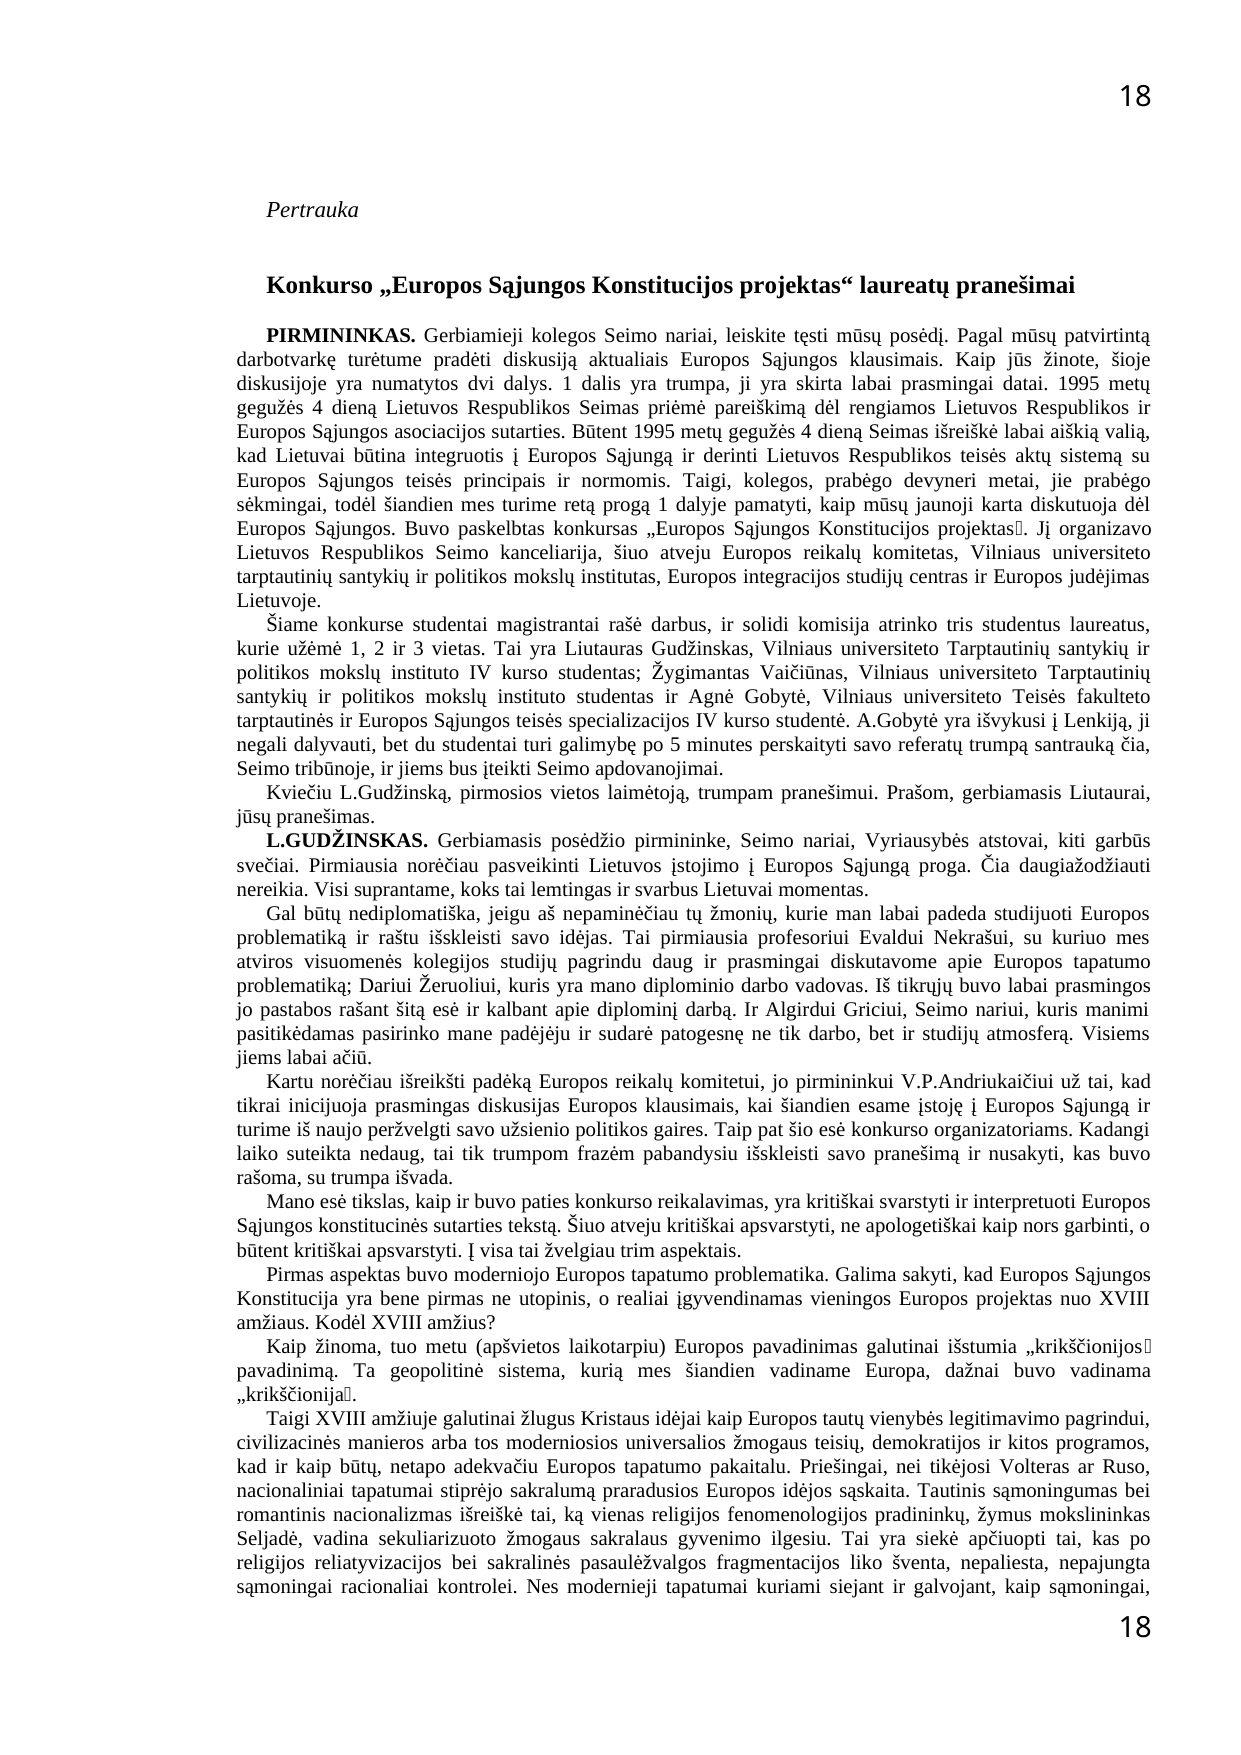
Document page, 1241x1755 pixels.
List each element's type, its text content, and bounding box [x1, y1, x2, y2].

text PIRMININKAS. Gerbiamieji kolegos Seimo nariai, leiskite tęsti mūsų posėdį. Pagal mūsų patvirtintą darbotvarkę turėtume pradėti diskusiją aktualiais Europos Sąjungos klausimais. Kaip jūs žinote, šioje diskusijoje yra numatytos dvi dalys. 1 dalis yra trumpa, ji yra skirta labai prasmingai datai. 1995 metų gegužės 4 dieną Lietuvos Respublikos Seimas priėmė pareiškimą dėl rengiamos Lietuvos Respublikos ir Europos Sąjungos asociacijos sutarties. Būtent 1995 metų gegužės 4 dieną Seimas išreiškė labai aiškią valią, kad Lietuvai būtina integruotis į Europos Sąjungą ir derinti Lietuvos Respublikos teisės aktų sistemą su Europos Sąjungos teisės principais ir normomis. Taigi, kolegos, prabėgo devyneri metai, jie prabėgo sėkmingai, todėl šiandien mes turime retą progą 1 dalyje pamatyti, kaip mūsų jaunoji karta diskutuoja dėl Europos Sąjungos. Buvo paskelbtas konkursas „Europos Sąjungos Konstitucijos projektas. Jį organizavo Lietuvos Respublikos Seimo kanceliarija, šiuo atveju Europos reikalų komitetas, Vilniaus universiteto tarptautinių santykių ir politikos mokslų institutas, Europos integracijos studijų centras ir Europos judėjimas Lietuvoje. [236, 323, 1152, 612]
text Mano esė tikslas, kaip ir buvo paties konkurso reikalavimas, yra kritiškai svarstyti ir interpretuoti Europos Sąjungos konstitucinės sutarties tekstą. Šiuo atveju kritiškai apsvarstyti, ne apologetiškai kaip nors garbinti, o būtent kritiškai apsvarstyti. Į visa tai žvelgiau trim aspektais. [236, 1189, 1152, 1262]
text Kaip žinoma, tuo metu (apšvietos laikotarpiu) Europos pavadinimas galutinai išstumia „krikščionijos pavadinimą. Ta geopolitinė sistema, kurią mes šiandien vadiname Europa, dažnai buvo vadinama „krikščionija. [236, 1334, 1152, 1406]
text Taigi XVIII amžiuje galutinai žlugus Kristaus idėjai kaip Europos tautų vienybės legitimavimo pagrindui, civilizacinės manieros arba tos moderniosios universalios žmogaus teisių, demokratijos ir kitos programos, kad ir kaip būtų, netapo adekvačiu Europos tapatumo pakaitalu. Priešingai, nei tikėjosi Volteras ar Ruso, nacionaliniai tapatumai stiprėjo sakralumą praradusios Europos idėjos sąskaita. Tautinis sąmoningumas bei romantinis nacionalizmas išreiškė tai, ką vienas religijos fenomenologijos pradininkų, žymus mokslininkas Seljadė, vadina sekuliarizuoto žmogaus sakralaus gyvenimo ilgesiu. Tai yra siekė apčiuopti tai, kas po religijos reliatyvizacijos bei sakralinės pasaulėžvalgos fragmentacijos liko šventa, nepaliesta, nepajungta sąmoningai racionaliai kontrolei. Nes modernieji tapatumai kuriami siejant ir galvojant, kaip sąmoningai, [236, 1406, 1152, 1598]
text Šiame konkurse studentai magistrantai rašė darbus, ir solidi komisija atrinko tris studentus laureatus, kurie užėmė 1, 2 ir 3 vietas. Tai yra Liutauras Gudžinskas, Vilniaus universiteto Tarptautinių santykių ir politikos mokslų instituto IV kurso studentas; Žygimantas Vaičiūnas, Vilniaus universiteto Tarptautinių santykių ir politikos mokslų instituto studentas ir Agnė Gobytė, Vilniaus universiteto Teisės fakulteto tarptautinės ir Europos Sąjungos teisės specializacijos IV kurso studentė. A.Gobytė yra išvykusi į Lenkiją, ji negali dalyvauti, bet du studentai turi galimybę po 5 minutes perskaityti savo referatų trumpą santrauką čia, Seimo tribūnoje, ir jiems bus įteikti Seimo apdovanojimai. [236, 612, 1152, 780]
text Pirmas aspektas buvo moderniojo Europos tapatumo problematika. Galima sakyti, kad Europos Sąjungos Konstitucija yra bene pirmas ne utopinis, o realiai įgyvendinamas vieningos Europos projektas nuo XVIII amžiaus. Kodėl XVIII amžius? [236, 1262, 1152, 1334]
text L.GUDŽINSKAS. Gerbiamasis posėdžio pirmininke, Seimo nariai, Vyriausybės atstovai, kiti garbūs svečiai. Pirmiausia norėčiau pasveikinti Lietuvos įstojimo į Europos Sąjungą proga. Čia daugiažodžiauti nereikia. Visi suprantame, koks tai lemtingas ir svarbus Lietuvai momentas. [236, 828, 1152, 901]
text Gal būtų nediplomatiška, jeigu aš nepaminėčiau tų žmonių, kurie man labai padeda studijuoti Europos problematiką ir raštu išskleisti savo idėjas. Tai pirmiausia profesoriui Evaldui Nekrašui, su kuriuo mes atviros visuomenės kolegijos studijų pagrindu daug ir prasmingai diskutavome apie Europos tapatumo problematiką; Dariui Žeruoliui, kuris yra mano diplominio darbo vadovas. Iš tikrųjų buvo labai prasmingos jo pastabos rašant šitą esė ir kalbant apie diplominį darbą. Ir Algirdui Griciui, Seimo nariui, kuris manimi pasitikėdamas pasirinko mane padėjėju ir sudarė patogesnę ne tik darbo, bet ir studijų atmosferą. Visiems jiems labai ačiū. [236, 901, 1152, 1069]
text Pertrauka [236, 196, 1152, 222]
text Kviečiu L.Gudžinską, pirmosios vietos laimėtoją, trumpam pranešimui. Prašom, gerbiamasis Liutaurai, jūsų pranešimas. [236, 780, 1152, 828]
text Konkurso „Europos Sąjungos Konstitucijos projektas“ laureatų pranešimai [236, 270, 1152, 299]
text Kartu norėčiau išreikšti padėką Europos reikalų komitetui, jo pirmininkui V.P.Andriukaičiui už tai, kad tikrai inicijuoja prasmingas diskusijas Europos klausimais, kai šiandien esame įstoję į Europos Sąjungą ir turime iš naujo peržvelgti savo užsienio politikos gaires. Taip pat šio esė konkurso organizatoriams. Kadangi laiko suteikta nedaug, tai tik trumpom frazėm pabandysiu išskleisti savo pranešimą ir nusakyti, kas buvo rašoma, su trumpa išvada. [236, 1069, 1152, 1189]
